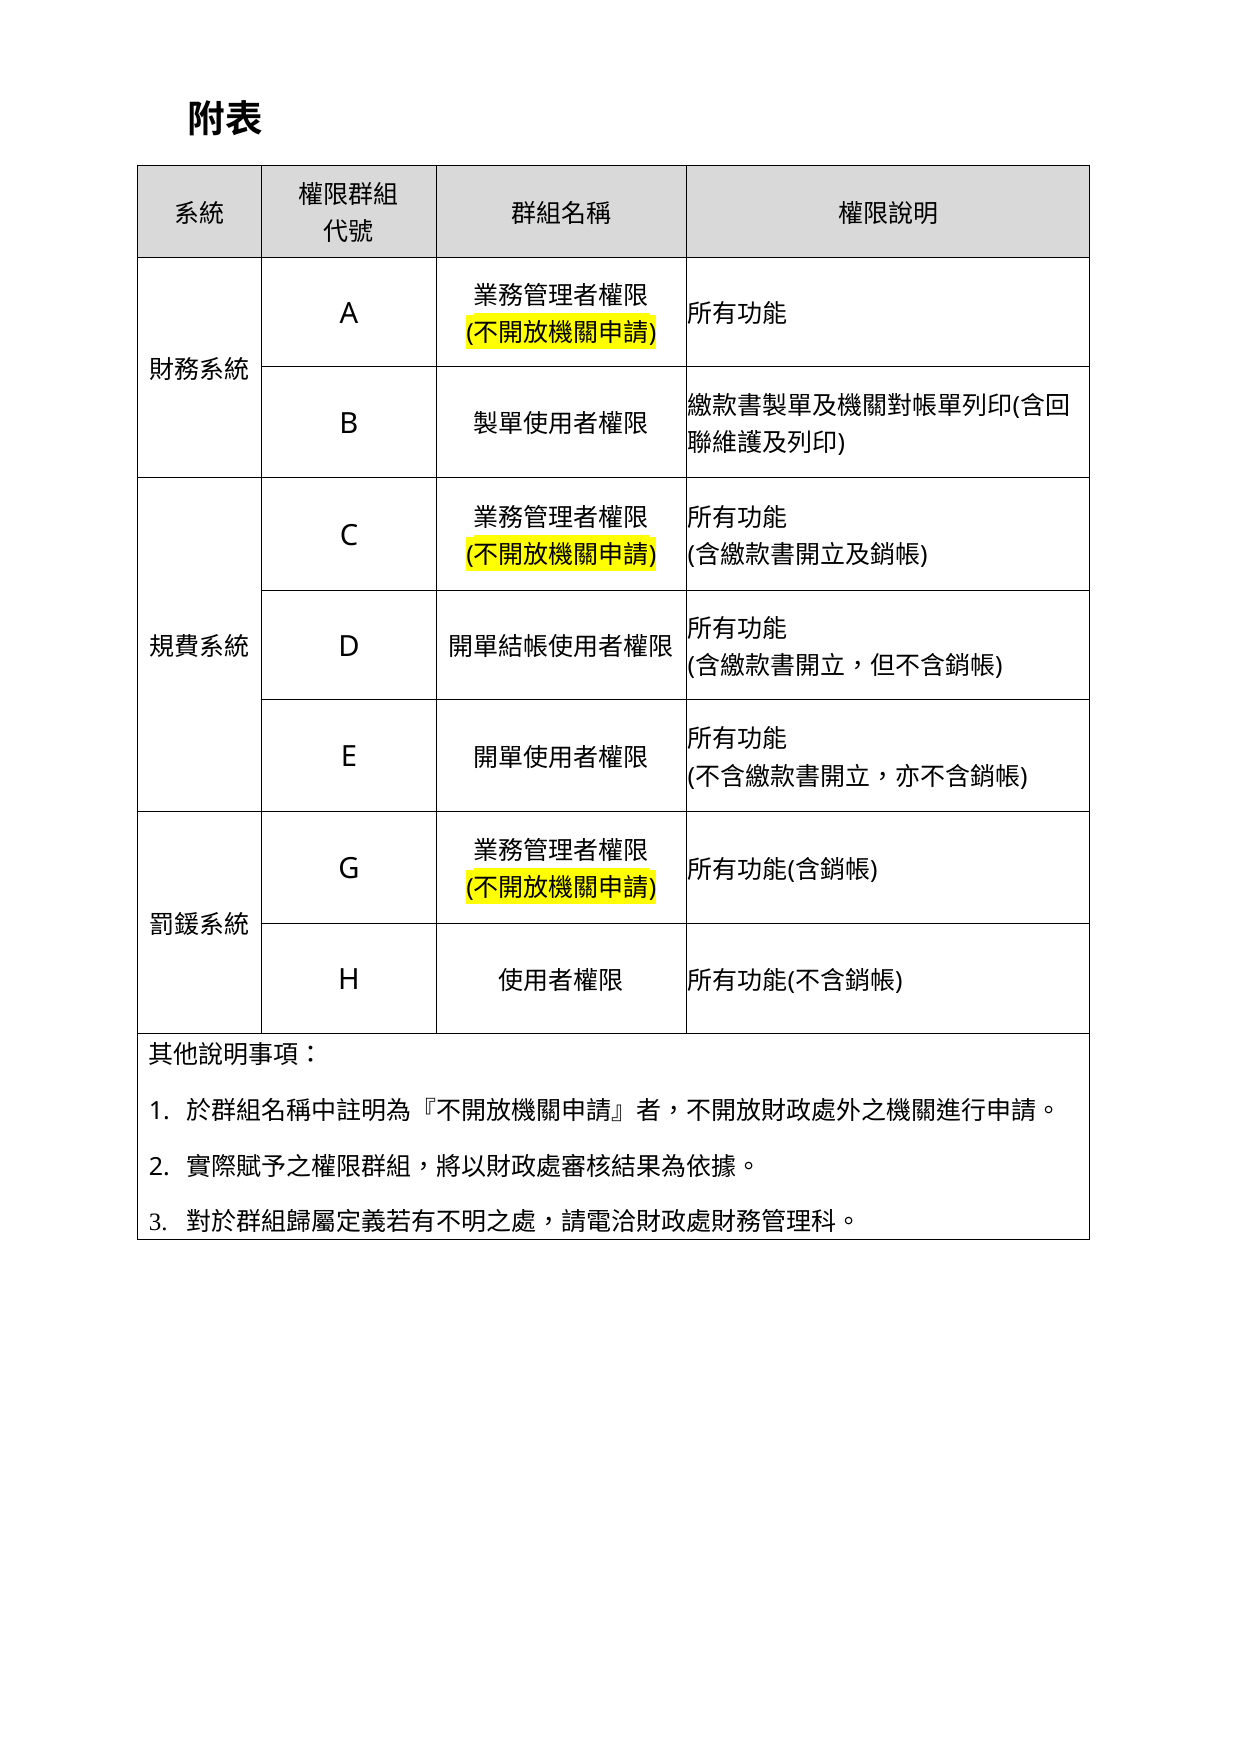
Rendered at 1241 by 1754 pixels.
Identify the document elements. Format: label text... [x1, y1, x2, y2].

table_header 群組名稱 [437, 166, 686, 257]
table_cell 開單使用者權限 [437, 700, 686, 811]
table_cell 製單使用者權限 [437, 367, 686, 477]
table_cell 其他說明事項： 於群組名稱中註明為『不開放機關申請』者，不開放財政處外之機關進行申請。 實際賦予之權限群組，將以財政處審核結果為依據。 對於群組歸屬定義若有不明之處，請電洽財政處財務管理科。 [138, 1034, 1089, 1239]
table_cell C [262, 478, 436, 589]
table_header 權限說明 [687, 166, 1089, 257]
table_cell 財務系統 [138, 258, 261, 477]
table_cell E [262, 700, 436, 811]
table_cell G [262, 812, 436, 923]
table_cell 所有功能(含銷帳) [687, 812, 1089, 923]
table_cell B [262, 367, 436, 477]
table_cell 開單結帳使用者權限 [437, 591, 686, 699]
table_cell 所有功能 (含繳款書開立及銷帳) [687, 478, 1089, 589]
table_cell H [262, 924, 436, 1033]
table_cell 業務管理者權限 (不開放機關申請) [437, 478, 686, 589]
table_cell 所有功能(不含銷帳) [687, 924, 1089, 1033]
table_cell 使用者權限 [437, 924, 686, 1033]
table_header 系統 [138, 166, 261, 257]
table_cell 所有功能 (含繳款書開立，但不含銷帳) [687, 591, 1089, 699]
table_cell A [262, 258, 436, 366]
table_cell 規費系統 [138, 478, 261, 811]
table_cell 業務管理者權限 (不開放機關申請) [437, 258, 686, 366]
table_cell D [262, 591, 436, 699]
table_cell 罰鍰系統 [138, 812, 261, 1033]
table_cell 繳款書製單及機關對帳單列印(含回聯維護及列印) [687, 367, 1089, 477]
table_cell 所有功能 (不含繳款書開立，亦不含銷帳) [687, 700, 1089, 811]
table_cell 業務管理者權限 (不開放機關申請) [437, 812, 686, 923]
table_cell 所有功能 [687, 258, 1089, 366]
table_header 權限群組 代號 [262, 166, 436, 257]
